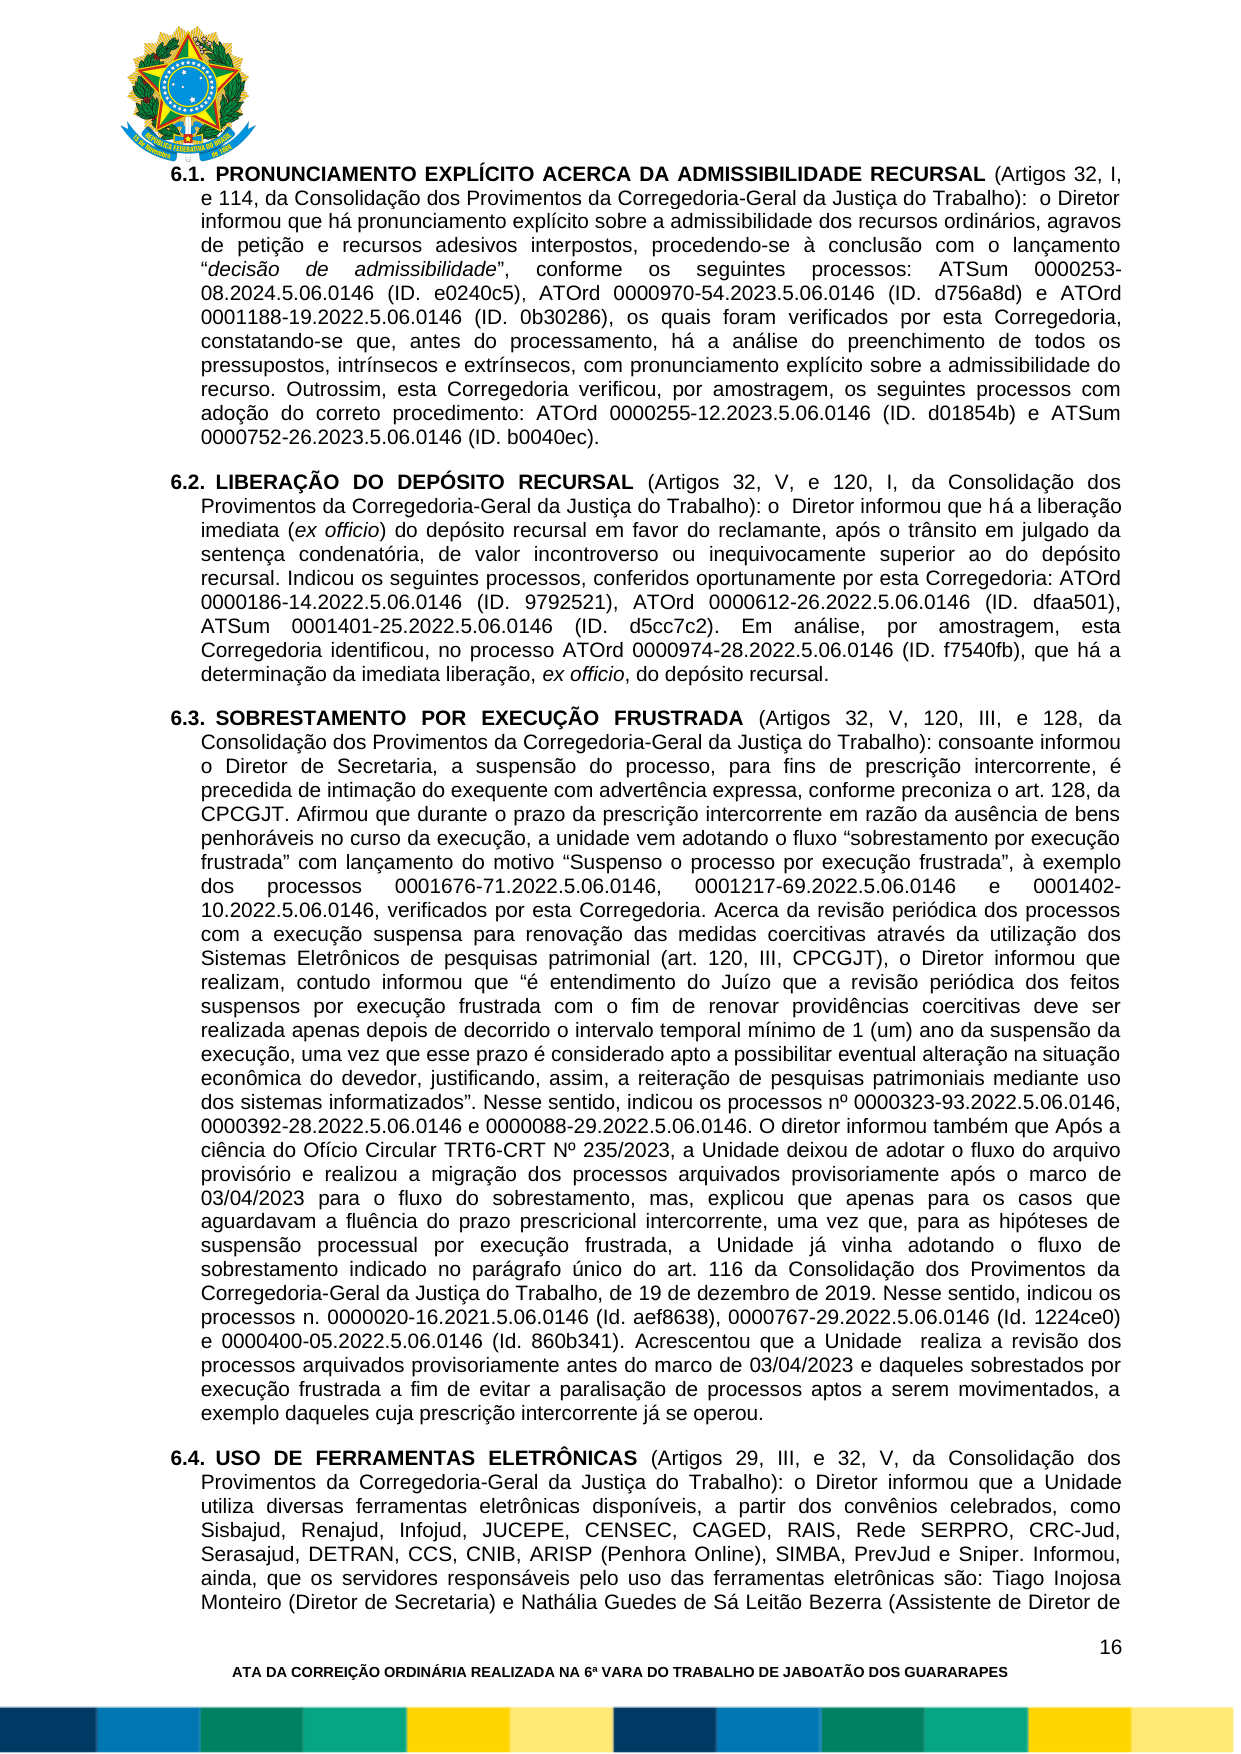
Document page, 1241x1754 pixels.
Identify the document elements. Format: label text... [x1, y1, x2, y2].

list PRONUNCIAMENTO EXPLÍCITO ACERCA DA ADMISSIBILIDADE RECURSAL (Artigos 32, I, e 114, da Consolidação dos Provimentos da Corregedoria-Geral da Justiça do Trabalho): o Diretor informou que há pronunciamento explícito sobre a admissibilidade dos recursos ordinários, agravos de petição e recursos adesivos interpostos, procedendo-se à conclusão com o lançamento “decisão de admissibilidade”, conforme os seguintes processos: ATSum 0000253-08.2024.5.06.0146 (ID. e0240c5), ATOrd 0000970-54.2023.5.06.0146 (ID. d756a8d) e ATOrd 0001188-19.2022.5.06.0146 (ID. 0b30286), os quais foram verificados por esta Corregedoria, constatando-se que, antes do processamento, há a análise do preenchimento de todos os pressupostos, intrínsecos e extrínsecos, com pronunciamento explícito sobre a admissibilidade do recurso. Outrossim, esta Corregedoria verificou, por amostragem, os seguintes processos com adoção do correto procedimento: ATOrd 0000255-12.2023.5.06.0146 (ID. d01854b) e ATSum 0000752-26.2023.5.06.0146 (ID. b0040ec). [156, 115, 1122, 449]
list SOBRESTAMENTO POR EXECUÇÃO FRUSTRADA (Artigos 32, V, 120, III, e 128, da Consolidação dos Provimentos da Corregedoria-Geral da Justiça do Trabalho): consoante informou o Diretor de Secretaria, a suspensão do processo, para fins de prescrição intercorrente, é precedida de intimação do exequente com advertência expressa, conforme preconiza o art. 128, da CPCGJT. Afirmou que durante o prazo da prescrição intercorrente em razão da ausência de bens penhoráveis no curso da execução, a unidade vem adotando o fluxo “sobrestamento por execução frustrada” com lançamento do motivo “Suspenso o processo por execução frustrada”, à exemplo dos processos 0001676-71.2022.5.06.0146, 0001217-69.2022.5.06.0146 e 0001402-10.2022.5.06.0146, verificados por esta Corregedoria. Acerca da revisão periódica dos processos com a execução suspensa para renovação das medidas coercitivas através da utilização dos Sistemas Eletrônicos de pesquisas patrimonial (art. 120, III, CPCGJT), o Diretor informou que realizam, contudo informou que “é entendimento do Juízo que a revisão periódica dos feitos suspensos por execução frustrada com o fim de renovar providências coercitivas deve ser realizada apenas depois de decorrido o intervalo temporal mínimo de 1 (um) ano da suspensão da execução, uma vez que esse prazo é considerado apto a possibilitar eventual alteração na situação econômica do devedor, justificando, assim, a reiteração de pesquisas patrimoniais mediante uso dos sistemas informatizados”. Nesse sentido, indicou os processos nº 0000323-93.2022.5.06.0146, 0000392-28.2022.5.06.0146 e 0000088-29.2022.5.06.0146. O diretor informou também que Após a ciência do Ofício Circular TRT6-CRT Nº 235/2023, a Unidade deixou de adotar o fluxo do arquivo provisório e realizou a migração dos processos arquivados provisoriamente após o marco de 03/04/2023 para o fluxo do sobrestamento, mas, explicou que apenas para os casos que aguardavam a fluência do prazo prescricional intercorrente, uma vez que, para as hipóteses de suspensão processual por execução frustrada, a Unidade já vinha adotando o fluxo de sobrestamento indicado no parágrafo único do art. 116 da Consolidação dos Provimentos da Corregedoria-Geral da Justiça do Trabalho, de 19 de dezembro de 2019. Nesse sentido, indicou os processos n. 0000020-16.2021.5.06.0146 (Id. aef8638), 0000767-29.2022.5.06.0146 (Id. 1224ce0) e 0000400-05.2022.5.06.0146 (Id. 860b341). Acrescentou que a Unidade realiza a revisão dos processos arquivados provisoriamente antes do marco de 03/04/2023 e daqueles sobrestados por execução frustrada a fim de evitar a paralisação de processos aptos a serem movimentados, a exemplo daqueles cuja prescrição intercorrente já se operou. [156, 706, 1122, 1425]
list LIBERAÇÃO DO DEPÓSITO RECURSAL (Artigos 32, V, e 120, I, da Consolidação dos Provimentos da Corregedoria-Geral da Justiça do Trabalho): o Diretor informou que há a liberação imediata (ex officio) do depósito recursal em favor do reclamante, após o trânsito em julgado da sentença condenatória, de valor incontroverso ou inequivocamente superior ao do depósito recursal. Indicou os seguintes processos, conferidos oportunamente por esta Corregedoria: ATOrd 0000186-14.2022.5.06.0146 (ID. 9792521), ATOrd 0000612-26.2022.5.06.0146 (ID. dfaa501), ATSum 0001401-25.2022.5.06.0146 (ID. d5cc7c2). Em análise, por amostragem, esta Corregedoria identificou, no processo ATOrd 0000974-28.2022.5.06.0146 (ID. f7540fb), que há a determinação da imediata liberação, ex officio, do depósito recursal. [156, 470, 1122, 685]
list USO DE FERRAMENTAS ELETRÔNICAS (Artigos 29, III, e 32, V, da Consolidação dos Provimentos da Corregedoria-Geral da Justiça do Trabalho): o Diretor informou que a Unidade utiliza diversas ferramentas eletrônicas disponíveis, a partir dos convênios celebrados, como Sisbajud, Renajud, Infojud, JUCEPE, CENSEC, CAGED, RAIS, Rede SERPRO, CRC-Jud, Serasajud, DETRAN, CCS, CNIB, ARISP (Penhora Online), SIMBA, PrevJud e Sniper. Informou, ainda, que os servidores responsáveis pelo uso das ferramentas eletrônicas são: Tiago Inojosa Monteiro (Diretor de Secretaria) e Nathália Guedes de Sá Leitão Bezerra (Assistente de Diretor de [156, 1446, 1122, 1613]
